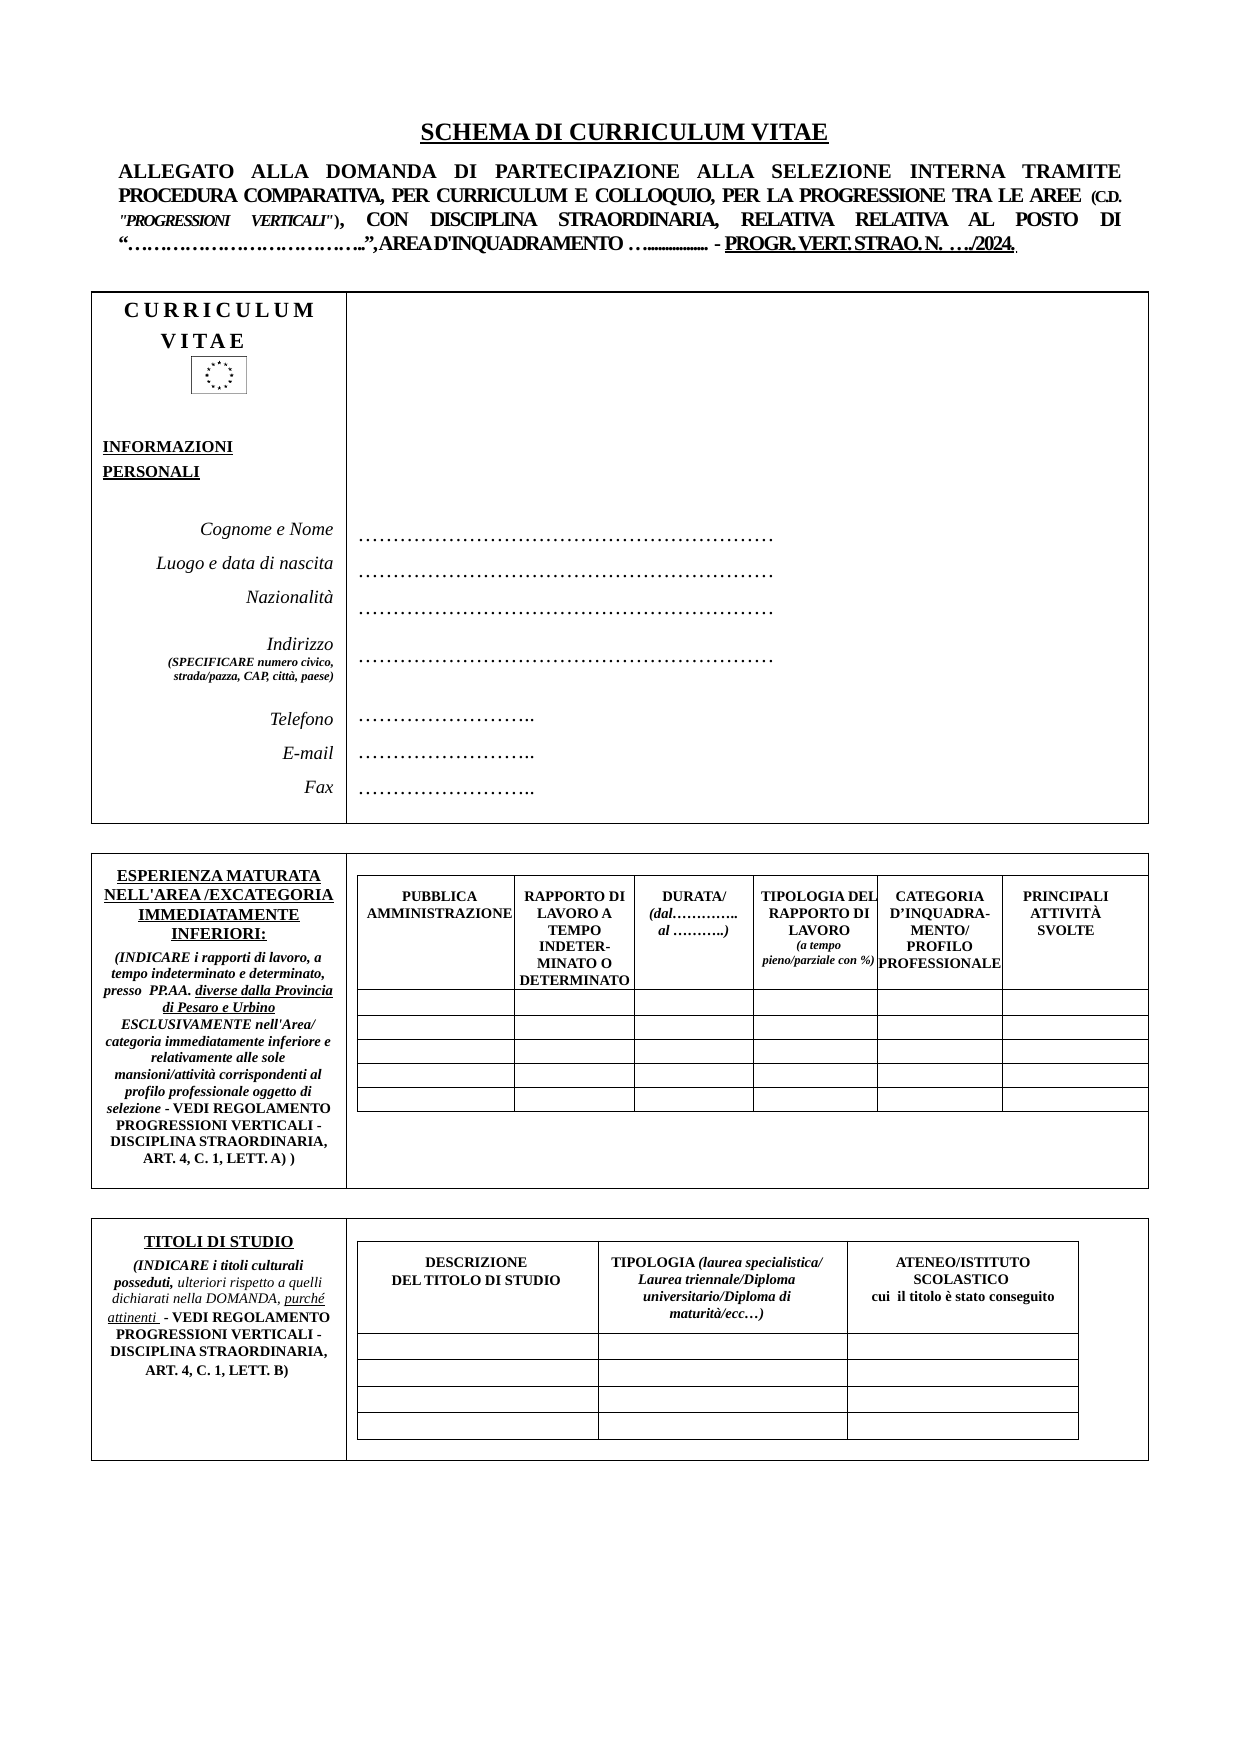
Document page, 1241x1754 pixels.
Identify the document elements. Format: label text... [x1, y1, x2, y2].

table_cell [358, 1064, 514, 1087]
text ALLEGATO ALLA DOMANDA di partecipazione ALLA SELEZIONE INTERNA TRAMITE PROCEDURA COMPARATIVA, PER CURRICULUM E COLLOQUIO, PER LA PROGRESSIONE TRA LE AREE (c.d. "Progressioni Verticali"), CON DISCIPLINA STRAORDINARIA, RELATIVA RELATIVA AL POSTO DI “………………………………..”, AREA D'INQUADRAMENTO …................. - PROGR. VERT. STRAO. N. …./2024. [118, 158, 1122, 255]
table_cell [358, 1360, 598, 1386]
table_cell [848, 1387, 1078, 1412]
table_header PUBBLICA AMMINISTRAZIONE [358, 876, 514, 988]
table_cell [358, 1413, 598, 1439]
table_cell [515, 990, 634, 1015]
table_cell [1003, 1064, 1148, 1087]
table_header TITOLI DI STUDIO (INDICARE i titoli culturali posseduti, ulteriori rispetto a quelli dichiarati nella DOMANDA, purché attinenti - VEDI REGOLAMENTO PROGRESSIONI VERTICALI - DISCIPLINA STRAORDINARIA, ART. 4, C. 1, LETT. B) [92, 1219, 346, 1460]
table_cell [515, 1088, 634, 1111]
table_cell [635, 1088, 753, 1111]
table_cell [1003, 1088, 1148, 1111]
table_cell [358, 1016, 514, 1039]
table_header PRINCIPALI ATTIVITÀ SVOLTE [1003, 876, 1148, 988]
table_cell [848, 1334, 1078, 1359]
table_cell [358, 1334, 598, 1359]
table_cell [848, 1360, 1078, 1386]
table_cell [878, 1088, 1002, 1111]
table_header …………………………………………………… …………………………………………………… …………………………………………………… …………………………………………………… …………………….. …………………….. …………………….. [347, 293, 1148, 823]
table_cell [358, 1088, 514, 1111]
table_header DURATA/ (dal………….. al ………..) [635, 876, 753, 988]
table_cell [754, 990, 877, 1015]
table_header [347, 854, 1148, 1188]
table_header ATENEO/ISTITUTO SCOLASTICO cui il titolo è stato conseguito [848, 1242, 1078, 1333]
table_cell [754, 1040, 877, 1063]
table_header TIPOLOGIA (laurea specialistica/ Laurea triennale/Diploma universitario/Diploma di maturità/ecc…) [599, 1242, 847, 1333]
table_cell [599, 1413, 847, 1439]
picture [190, 355, 247, 395]
table_cell [635, 1016, 753, 1039]
table_cell [878, 990, 1002, 1015]
table_cell [599, 1360, 847, 1386]
table_cell [754, 1064, 877, 1087]
table_cell [358, 990, 514, 1015]
table_cell [878, 1016, 1002, 1039]
table_cell [1003, 1040, 1148, 1063]
table_cell [515, 1016, 634, 1039]
table_cell [1003, 990, 1148, 1015]
table_header ESPERIENZA MATURATA NELL'AREA /EXCATEGORIA IMMEDIATAMENTE INFERIORI: (INDICARE i rapporti di lavoro, a tempo indeterminato e determinato, presso PP.AA. diverse dalla Provincia di Pesaro e Urbino ESCLUSIVAMENTE nell'Area/ categoria immediatamente inferiore e relativamente alle sole mansioni/attività corrispondenti al profilo professionale oggetto di selezione - VEDI REGOLAMENTO PROGRESSIONI VERTICALI - DISCIPLINA STRAORDINARIA, ART. 4, C. 1, LETT. A) ) [92, 854, 346, 1188]
table_cell [358, 1040, 514, 1063]
table_header DESCRIZIONE DEL TITOLO DI STUDIO [358, 1242, 598, 1333]
table_cell [878, 1040, 1002, 1063]
table_header curriculum vitae informazioni personali Cognome e Nome Luogo e data di nascita Nazionalità Indirizzo (SPECIFICARE numero civico, strada/pazza, CAP, città, paese) Telefono E-mail Fax [92, 293, 346, 823]
table_cell [878, 1064, 1002, 1087]
table_cell [754, 1088, 877, 1111]
table_header CATEGORIA D’INQUADRA-MENTO/ PROFILO PROFESSIONALE [878, 876, 1002, 988]
table_cell [635, 1064, 753, 1087]
table_cell [754, 1016, 877, 1039]
table_cell [515, 1064, 634, 1087]
table_cell [599, 1387, 847, 1412]
table_cell [635, 990, 753, 1015]
table_header RAPPORTO DI LAVORO A TEMPO INDETER-MINATO O DETERMINATO [515, 876, 634, 988]
table_header [347, 1219, 1148, 1460]
table_cell [515, 1040, 634, 1063]
table_cell [358, 1387, 598, 1412]
table_cell [635, 1040, 753, 1063]
table_cell [599, 1334, 847, 1359]
table_cell [848, 1413, 1078, 1439]
table_cell [1003, 1016, 1148, 1039]
table_header TIPOLOGIA DEL RAPPORTO DI LAVORO (a tempo pieno/parziale con %) [754, 876, 877, 988]
text SCHEMA DI CURRICULUM VITAE [118, 117, 1131, 146]
